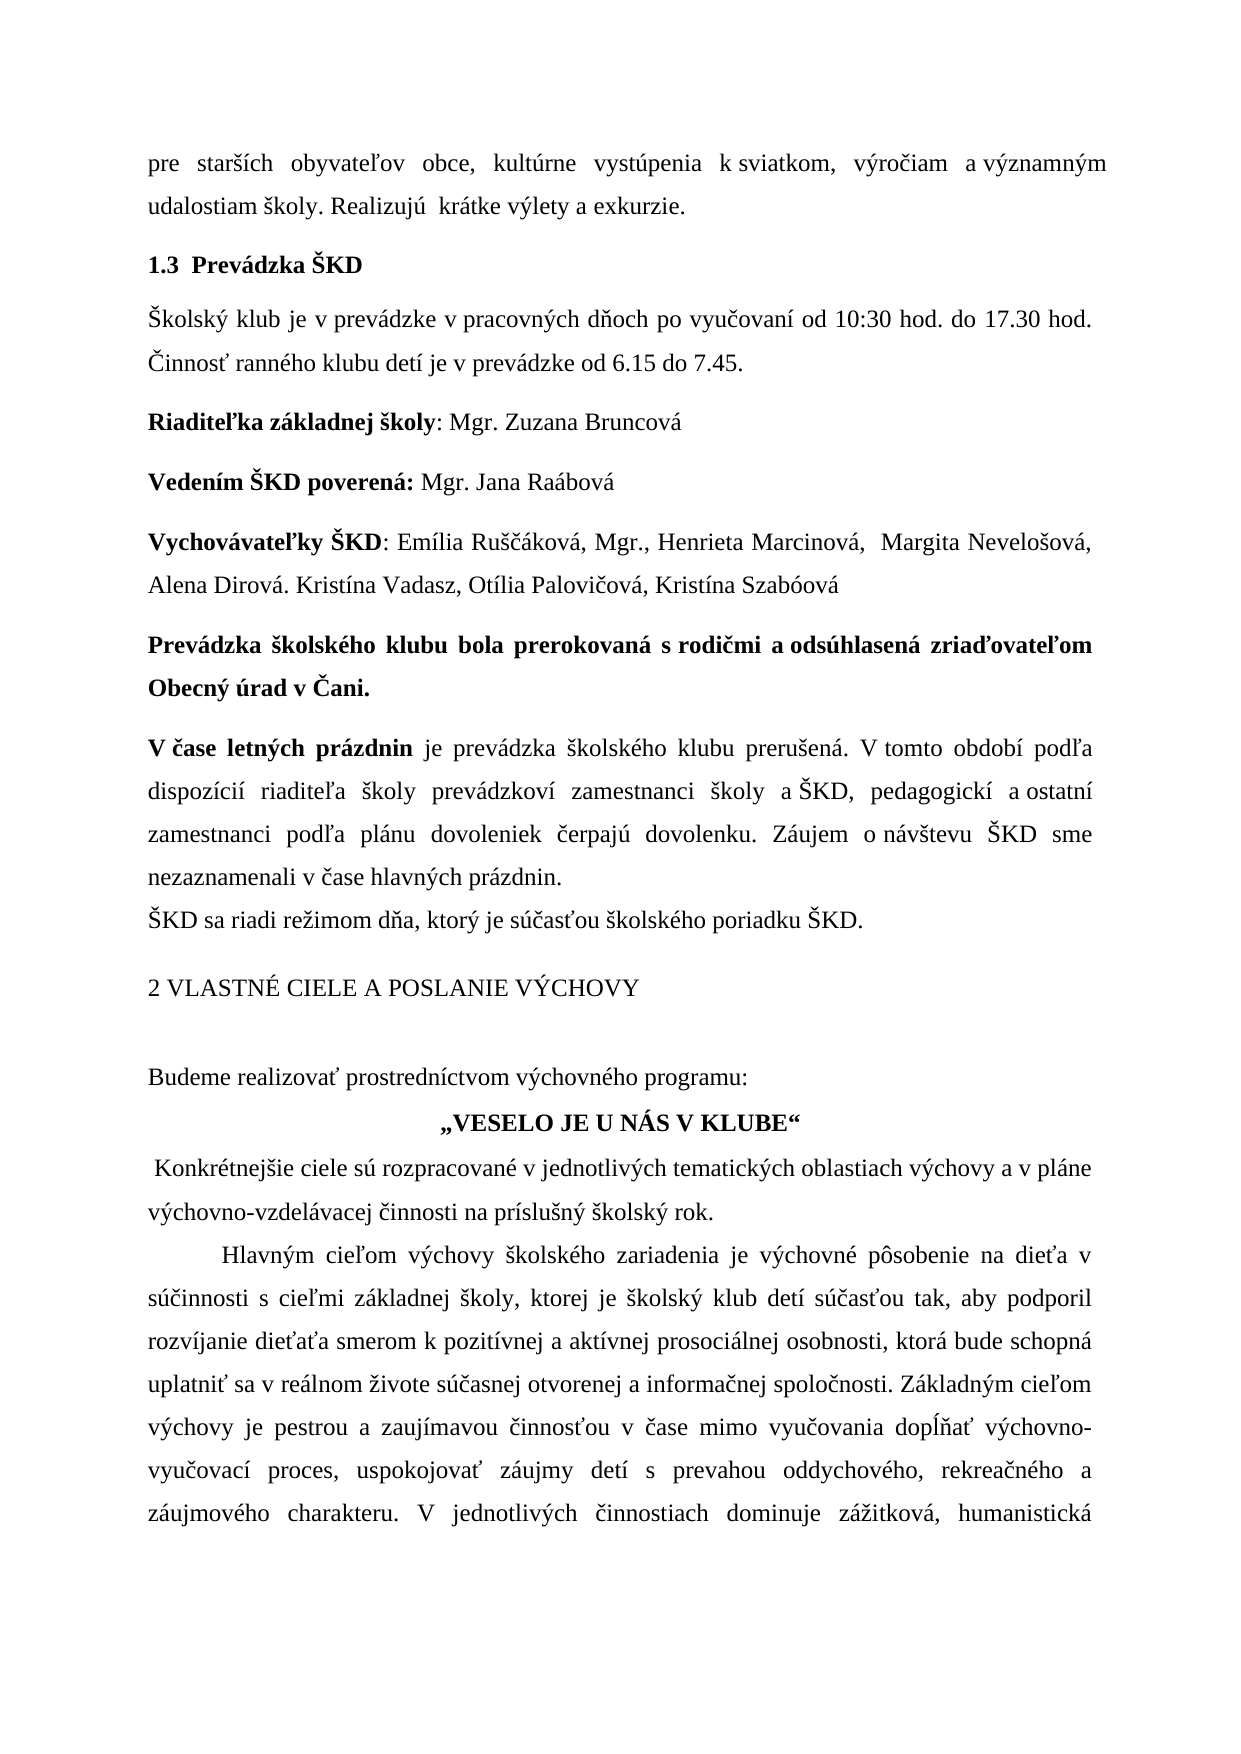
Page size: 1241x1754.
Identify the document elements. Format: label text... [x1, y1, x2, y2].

text Vychovávateľky ŠKD: Emília Ruščáková, Mgr., Henrieta Marcinová, Margita Nevelošová, Alena Dirová. Kristína Vadasz, Otília Palovičová, Kristína Szabóová [148, 527, 1093, 599]
text Školský klub je v prevádzke v pracovných dňoch po vyučovaní od 10:30 hod. do 17.30 hod. Činnosť ranného klubu detí je v prevádzke od 6.15 do 7.45. [148, 304, 1093, 376]
text Riaditeľka základnej školy: Mgr. Zuzana Bruncová [148, 407, 1093, 436]
text Vedením ŠKD poverená: Mgr. Jana Raábová [148, 467, 1093, 496]
text pre starších obyvateľov obce, kultúrne vystúpenia k sviatkom, výročiam a významným udalostiam školy. Realizujú krátke výlety a exkurzie. [148, 148, 1106, 219]
text Konkrétnejšie ciele sú rozpracované v jednotlivých tematických oblastiach výchovy a v pláne výchovno-vzdelávacej činnosti na príslušný školský rok. [148, 1153, 1093, 1225]
text V čase letných prázdnin je prevádzka školského klubu prerušená. V tomto období podľa dispozícií riaditeľa školy prevádzkoví zamestnanci školy a ŠKD, pedagogickí a ostatní zamestnanci podľa plánu dovoleniek čerpajú dovolenku. Záujem o návštevu ŠKD sme nezaznamenali v čase hlavných prázdnin. [148, 733, 1093, 891]
text Hlavným cieľom výchovy školského zariadenia je výchovné pôsobenie na dieťa v súčinnosti s cieľmi základnej školy, ktorej je školský klub detí súčasťou tak, aby podporil rozvíjanie dieťaťa smerom k pozitívnej a aktívnej prosociálnej osobnosti, ktorá bude schopná uplatniť sa v reálnom živote súčasnej otvorenej a informačnej spoločnosti. Základným cieľom výchovy je pestrou a zaujímavou činnosťou v čase mimo vyučovania dopĺňať výchovno-vyučovací proces, uspokojovať záujmy detí s prevahou oddychového, rekreačného a záujmového charakteru. V jednotlivých činnostiach dominuje zážitková, humanistická [148, 1240, 1093, 1527]
subtitle 2 VLASTNÉ CIELE A POSLANIE VÝCHOVY [148, 973, 1093, 1002]
text „VESELO JE U NÁS V KLUBE“ [148, 1108, 1093, 1137]
subtitle 1.3 Prevádzka ŠKD [148, 251, 1093, 279]
text Prevádzka školského klubu bola prerokovaná s rodičmi a odsúhlasená zriaďovateľom Obecný úrad v Čani. [148, 630, 1093, 702]
text ŠKD sa riadi režimom dňa, ktorý je súčasťou školského poriadku ŠKD. [148, 905, 1093, 934]
text Budeme realizovať prostredníctvom výchovného programu: [148, 1062, 1093, 1091]
